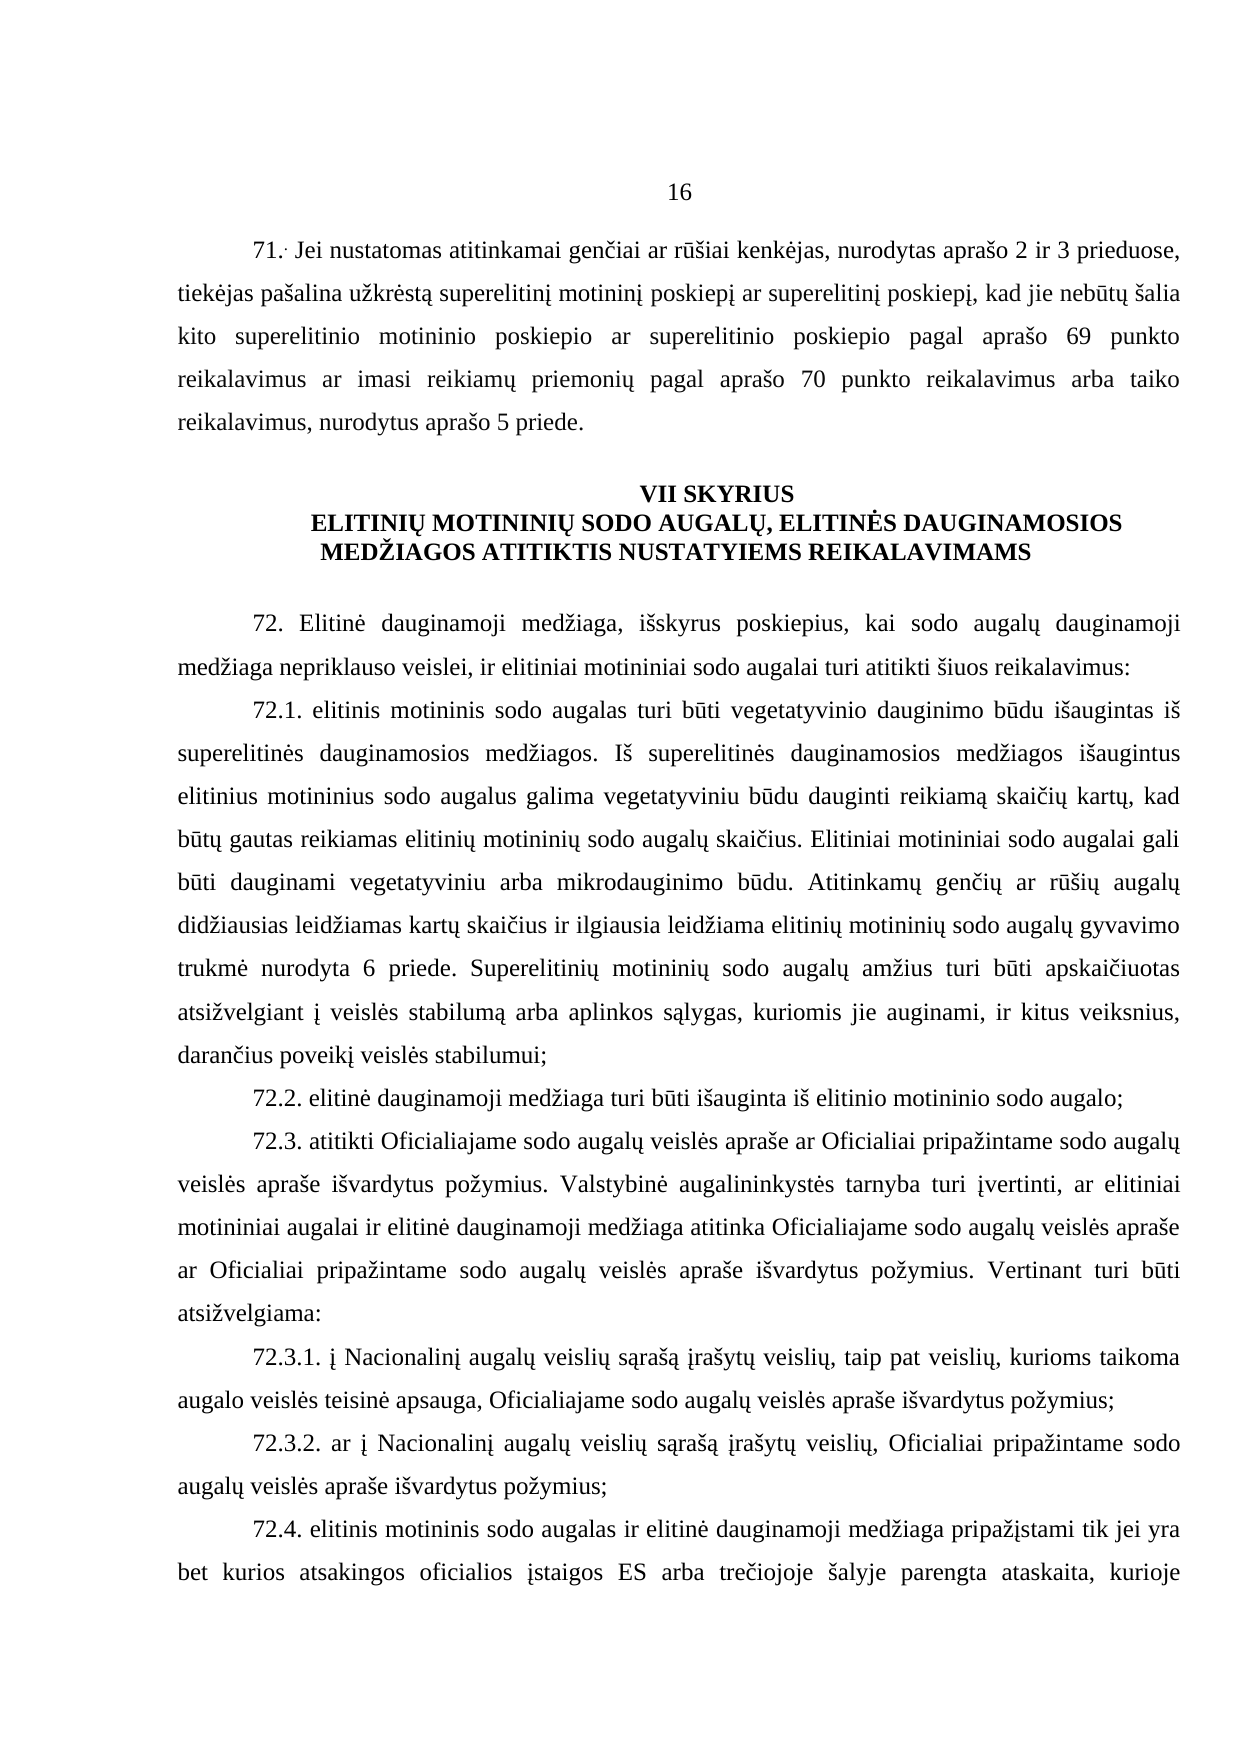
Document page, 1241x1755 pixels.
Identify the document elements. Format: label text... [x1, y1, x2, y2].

text 71.. Jei nustatomas atitinkamai genčiai ar rūšiai kenkėjas, nurodytas aprašo 2 ir 3 prieduose, tiekėjas pašalina užkrėstą superelitinį motininį poskiepį ar superelitinį poskiepį, kad jie nebūtų šalia kito superelitinio motininio poskiepio ar superelitinio poskiepio pagal aprašo 69 punkto reikalavimus ar imasi reikiamų priemonių pagal aprašo 70 punkto reikalavimus arba taiko reikalavimus, nurodytus aprašo 5 priede. [177, 235, 1181, 436]
text 72.3. atitikti Oficialiajame sodo augalų veislės apraše ar Oficialiai pripažintame sodo augalų veislės apraše išvardytus požymius. Valstybinė augalininkystės tarnyba turi įvertinti, ar elitiniai motininiai augalai ir elitinė dauginamoji medžiaga atitinka Oficialiajame sodo augalų veislės apraše ar Oficialiai pripažintame sodo augalų veislės apraše išvardytus požymius. Vertinant turi būti atsižvelgiama: [177, 1126, 1181, 1327]
text 72. Elitinė dauginamoji medžiaga, išskyrus poskiepius, kai sodo augalų dauginamoji medžiaga nepriklauso veislei, ir elitiniai motininiai sodo augalai turi atitikti šiuos reikalavimus: [177, 608, 1181, 680]
text 72.3.1. į Nacionalinį augalų veislių sąrašą įrašytų veislių, taip pat veislių, kurioms taikoma augalo veislės teisinė apsauga, Oficialiajame sodo augalų veislės apraše išvardytus požymius; [177, 1342, 1181, 1413]
text 72.1. elitinis motininis sodo augalas turi būti vegetatyvinio dauginimo būdu išaugintas iš superelitinės dauginamosios medžiagos. Iš superelitinės dauginamosios medžiagos išaugintus elitinius motininius sodo augalus galima vegetatyviniu būdu dauginti reikiamą skaičių kartų, kad būtų gautas reikiamas elitinių motininių sodo augalų skaičius. Elitiniai motininiai sodo augalai gali būti dauginami vegetatyviniu arba mikrodauginimo būdu. Atitinkamų genčių ar rūšių augalų didžiausias leidžiamas kartų skaičius ir ilgiausia leidžiama elitinių motininių sodo augalų gyvavimo trukmė nurodyta 6 priede. Superelitinių motininių sodo augalų amžius turi būti apskaičiuotas atsižvelgiant į veislės stabilumą arba aplinkos sąlygas, kuriomis jie auginami, ir kitus veiksnius, darančius poveikį veislės stabilumui; [177, 695, 1181, 1068]
text 72.4. elitinis motininis sodo augalas ir elitinė dauginamoji medžiaga pripažįstami tik jei yra bet kurios atsakingos oficialios įstaigos ES arba trečiojoje šalyje parengta ataskaita, kurioje [177, 1514, 1181, 1586]
text 72.2. elitinė dauginamoji medžiaga turi būti išauginta iš elitinio motininio sodo augalo; [177, 1083, 1181, 1112]
text 72.3.2. ar į Nacionalinį augalų veislių sąrašą įrašytų veislių, Oficialiai pripažintame sodo augalų veislės apraše išvardytus požymius; [177, 1428, 1181, 1500]
text VII SKYRIUS [177, 479, 1181, 508]
text ELITINIŲ MOTININIŲ SODO AUGALŲ, ELITINĖS DAUGINAMOSIOS MEDŽIAGOS ATITIKTIS NUSTATYIEMS REIKALAVIMAMS [177, 508, 1181, 565]
